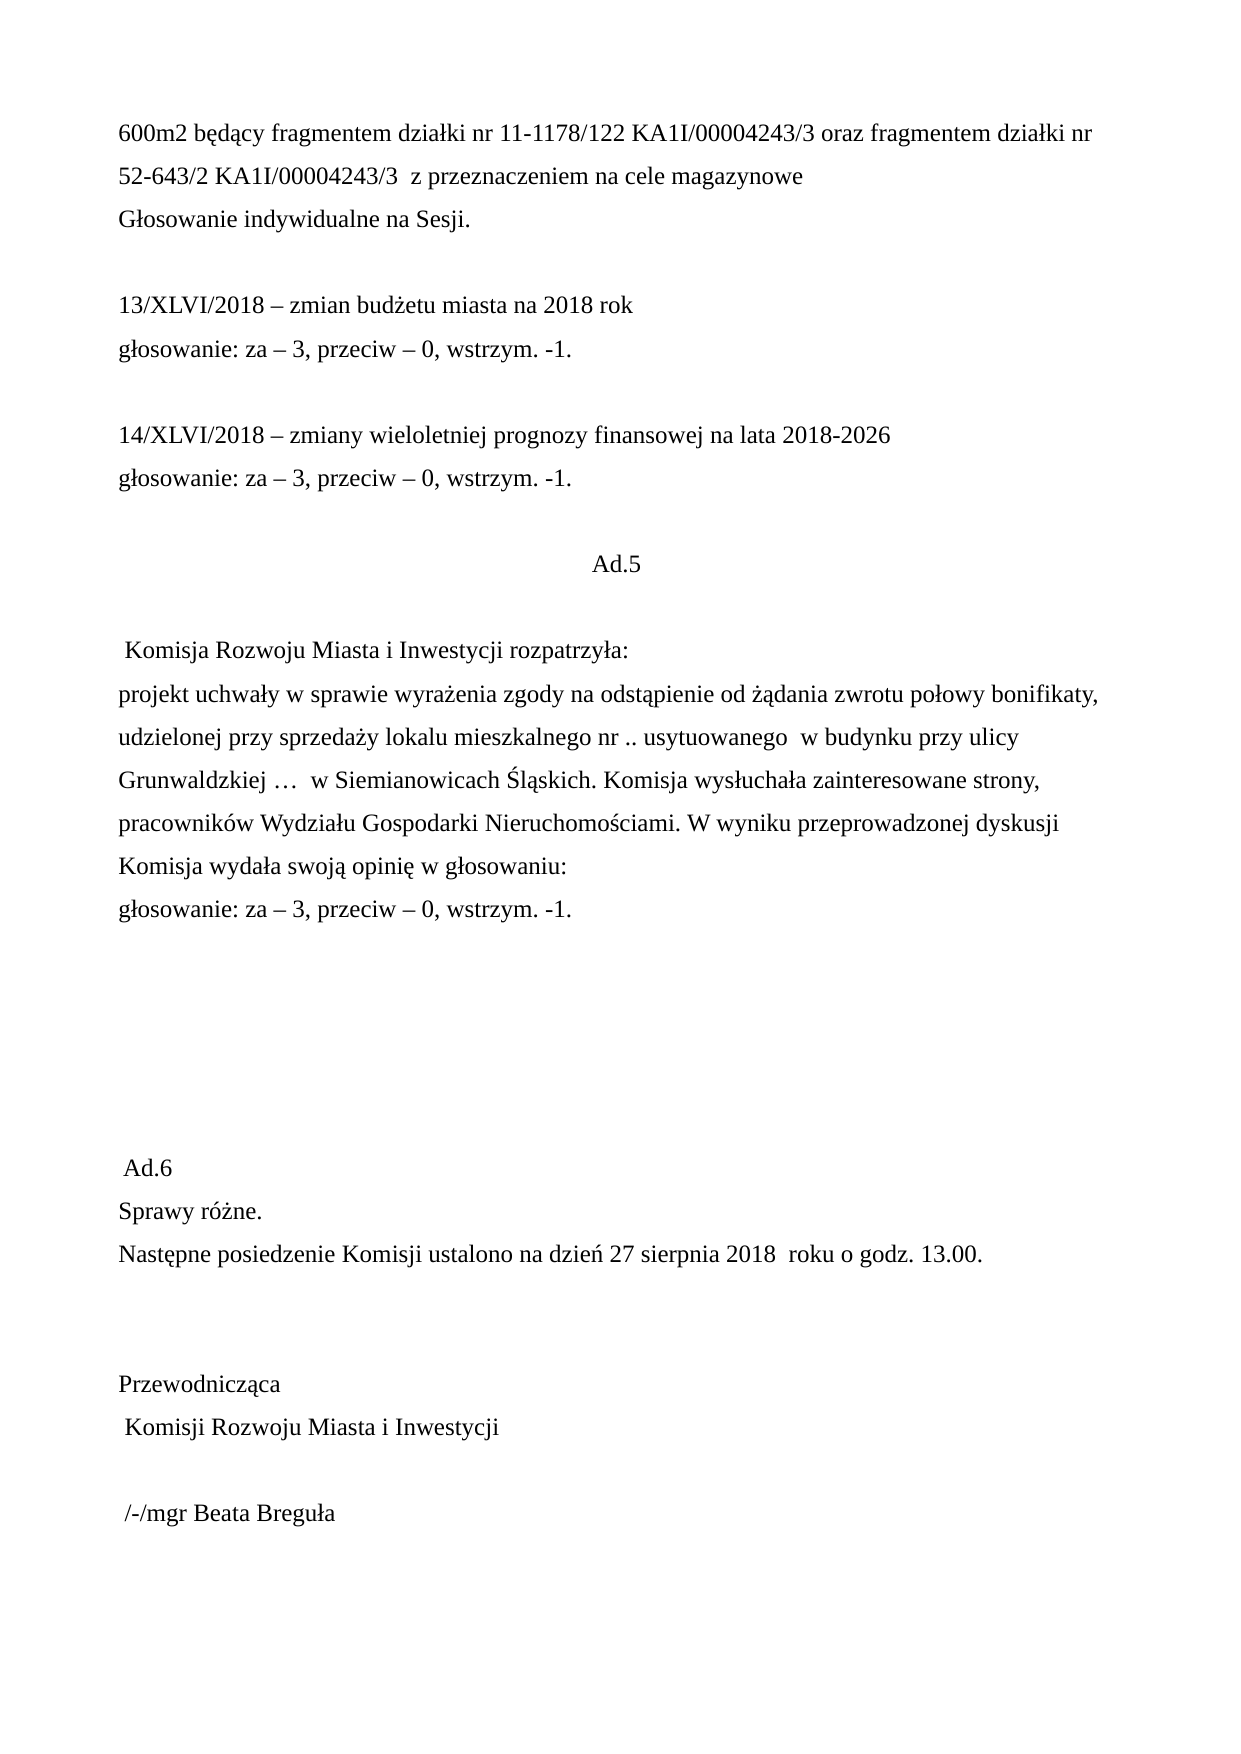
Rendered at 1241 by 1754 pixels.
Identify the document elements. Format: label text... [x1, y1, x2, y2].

text Ad.6 [118, 1153, 1122, 1182]
text głosowanie: za – 3, przeciw – 0, wstrzym. -1. [118, 894, 1122, 923]
text Następne posiedzenie Komisji ustalono na dzień 27 sierpnia 2018 roku o godz. 13.00. [118, 1239, 1122, 1268]
text Komisja Rozwoju Miasta i Inwestycji rozpatrzyła: [118, 636, 1122, 664]
text Sprawy różne. [118, 1196, 1122, 1225]
text /-/mgr Beata Breguła [118, 1498, 1122, 1527]
text głosowanie: za – 3, przeciw – 0, wstrzym. -1. [118, 334, 1122, 362]
text 13/XLVI/2018 – zmian budżetu miasta na 2018 rok [118, 291, 1122, 319]
text Głosowanie indywidualne na Sesji. [118, 204, 1122, 233]
text Przewodnicząca [118, 1369, 1122, 1397]
text głosowanie: za – 3, przeciw – 0, wstrzym. -1. [118, 463, 1122, 492]
text 14/XLVI/2018 – zmiany wieloletniej prognozy finansowej na lata 2018-2026 [118, 420, 1122, 449]
text Ad.5 [118, 549, 1122, 578]
text projekt uchwały w sprawie wyrażenia zgody na odstąpienie od żądania zwrotu połowy bonifikaty, udzielonej przy sprzedaży lokalu mieszkalnego nr .. usytuowanego w budynku przy ulicy Grunwaldzkiej … w Siemianowicach Śląskich. Komisja wysłuchała zainteresowane strony, pracowników Wydziału Gospodarki Nieruchomościami. W wyniku przeprowadzonej dyskusji Komisja wydała swoją opinię w głosowaniu: [118, 679, 1122, 880]
text 600m2 będący fragmentem działki nr 11-1178/122 KA1I/00004243/3 oraz fragmentem działki nr 52-643/2 KA1I/00004243/3 z przeznaczeniem na cele magazynowe [118, 118, 1122, 190]
text Komisji Rozwoju Miasta i Inwestycji [118, 1412, 1122, 1441]
